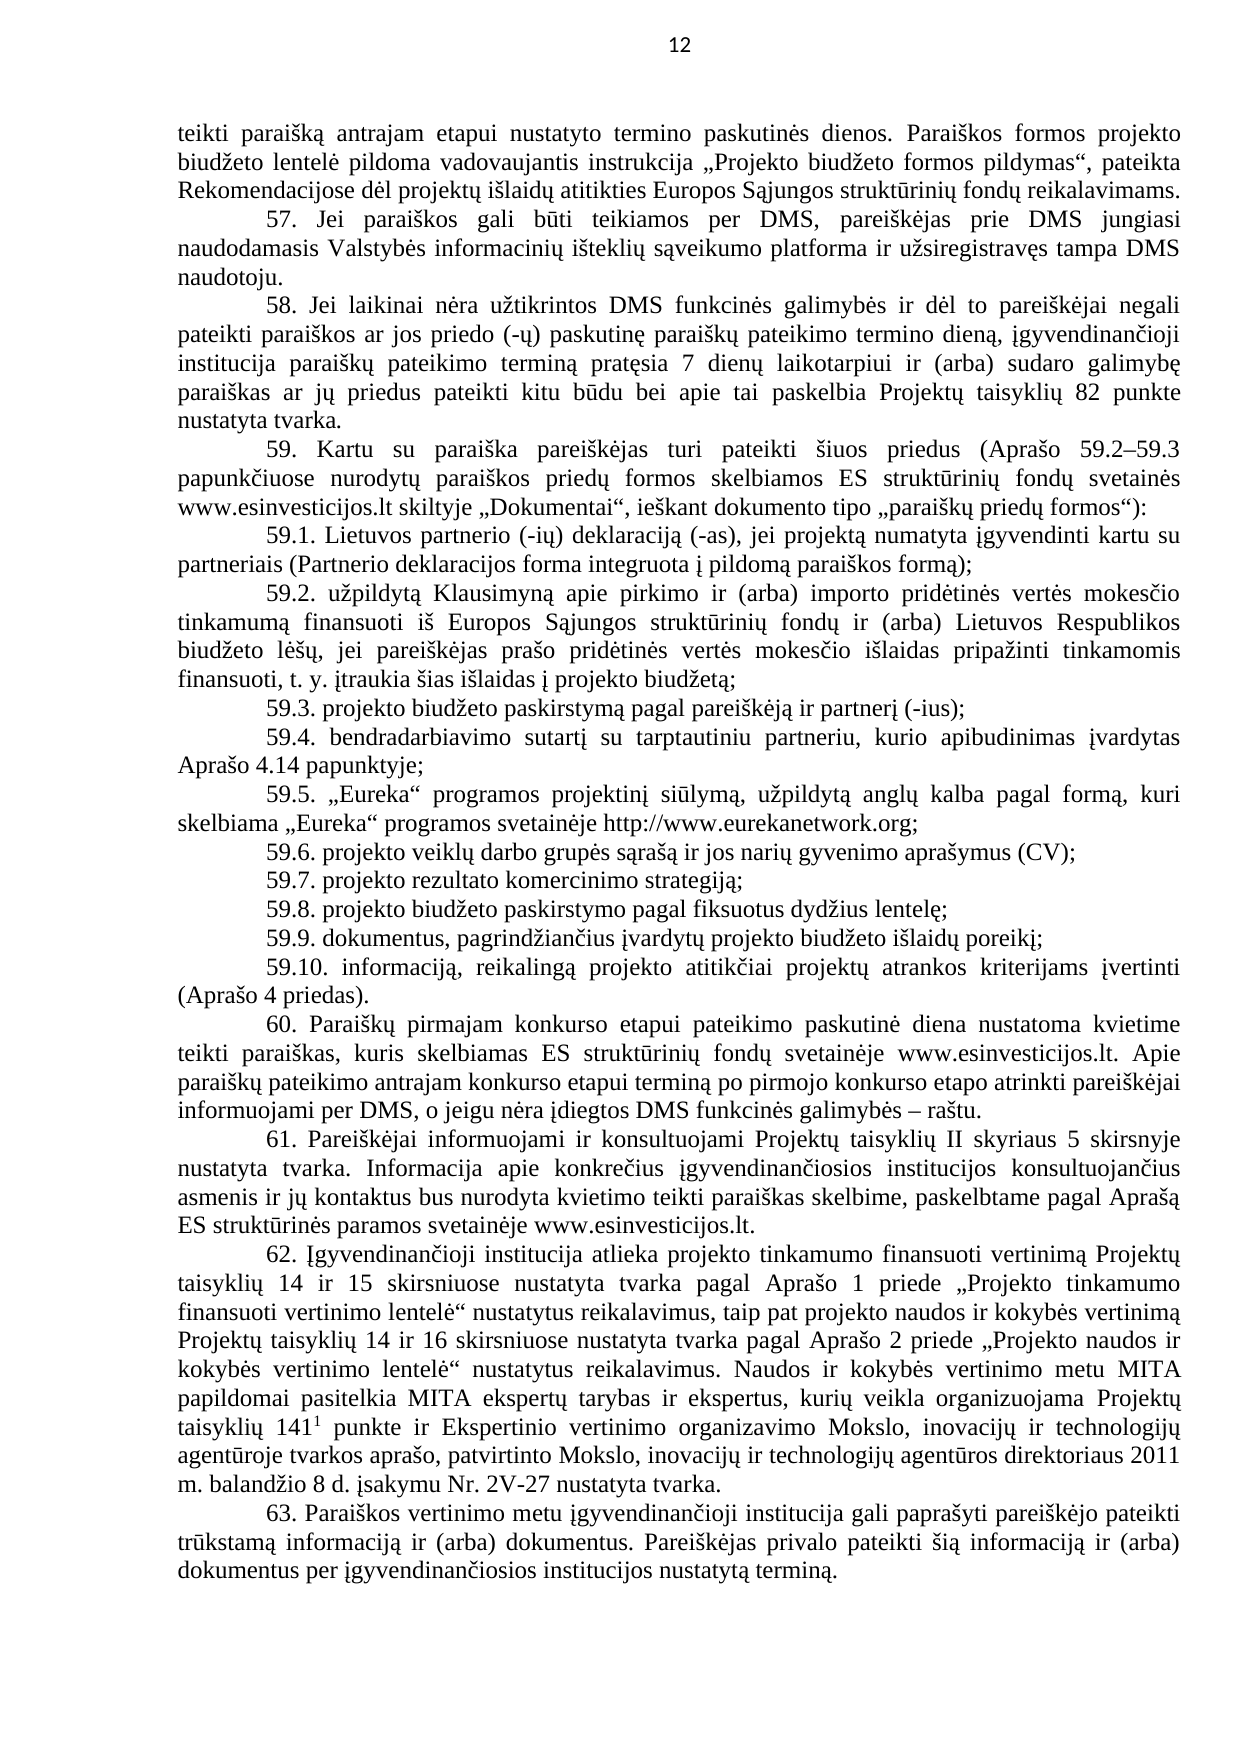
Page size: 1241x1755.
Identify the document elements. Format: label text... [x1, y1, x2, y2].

text 59.10. informaciją, reikalingą projekto atitikčiai projektų atrankos kriterijams įvertinti (Aprašo 4 priedas). [177, 952, 1181, 1009]
text teikti paraišką antrajam etapui nustatyto termino paskutinės dienos. Paraiškos formos projekto biudžeto lentelė pildoma vadovaujantis instrukcija „Projekto biudžeto formos pildymas“, pateikta Rekomendacijose dėl projektų išlaidų atitikties Europos Sąjungos struktūrinių fondų reikalavimams. [177, 118, 1181, 204]
text 59.1. Lietuvos partnerio (-ių) deklaraciją (-as), jei projektą numatyta įgyvendinti kartu su partneriais (Partnerio deklaracijos forma integruota į pildomą paraiškos formą); [177, 521, 1181, 578]
text 62. Įgyvendinančioji institucija atlieka projekto tinkamumo finansuoti vertinimą Projektų taisyklių 14 ir 15 skirsniuose nustatyta tvarka pagal Aprašo 1 priede „Projekto tinkamumo finansuoti vertinimo lentelė“ nustatytus reikalavimus, taip pat projekto naudos ir kokybės vertinimą Projektų taisyklių 14 ir 16 skirsniuose nustatyta tvarka pagal Aprašo 2 priede „Projekto naudos ir kokybės vertinimo lentelė“ nustatytus reikalavimus. Naudos ir kokybės vertinimo metu MITA papildomai pasitelkia MITA ekspertų tarybas ir ekspertus, kurių veikla organizuojama Projektų taisyklių 1411 punkte ir Ekspertinio vertinimo organizavimo Mokslo, inovacijų ir technologijų agentūroje tvarkos aprašo, patvirtinto Mokslo, inovacijų ir technologijų agentūros direktoriaus 2011 m. balandžio 8 d. įsakymu Nr. 2V-27 nustatyta tvarka. [177, 1239, 1181, 1498]
text 59.9. dokumentus, pagrindžiančius įvardytų projekto biudžeto išlaidų poreikį; [177, 923, 1181, 952]
text 61. Pareiškėjai informuojami ir konsultuojami Projektų taisyklių II skyriaus 5 skirsnyje nustatyta tvarka. Informacija apie konkrečius įgyvendinančiosios institucijos konsultuojančius asmenis ir jų kontaktus bus nurodyta kvietimo teikti paraiškas skelbime, paskelbtame pagal Aprašą ES struktūrinės paramos svetainėje www.esinvesticijos.lt. [177, 1124, 1181, 1239]
text 59.8. projekto biudžeto paskirstymo pagal fiksuotus dydžius lentelę; [177, 894, 1181, 923]
text 59.3. projekto biudžeto paskirstymą pagal pareiškėją ir partnerį (-ius); [177, 693, 1181, 722]
text 60. Paraiškų pirmajam konkurso etapui pateikimo paskutinė diena nustatoma kvietime teikti paraiškas, kuris skelbiamas ES struktūrinių fondų svetainėje www.esinvesticijos.lt. Apie paraiškų pateikimo antrajam konkurso etapui terminą po pirmojo konkurso etapo atrinkti pareiškėjai informuojami per DMS, o jeigu nėra įdiegtos DMS funkcinės galimybės – raštu. [177, 1009, 1181, 1124]
text 59.2. užpildytą Klausimyną apie pirkimo ir (arba) importo pridėtinės vertės mokesčio tinkamumą finansuoti iš Europos Sąjungos struktūrinių fondų ir (arba) Lietuvos Respublikos biudžeto lėšų, jei pareiškėjas prašo pridėtinės vertės mokesčio išlaidas pripažinti tinkamomis finansuoti, t. y. įtraukia šias išlaidas į projekto biudžetą; [177, 578, 1181, 693]
text 63. Paraiškos vertinimo metu įgyvendinančioji institucija gali paprašyti pareiškėjo pateikti trūkstamą informaciją ir (arba) dokumentus. Pareiškėjas privalo pateikti šią informaciją ir (arba) dokumentus per įgyvendinančiosios institucijos nustatytą terminą. [177, 1498, 1181, 1584]
text 57. Jei paraiškos gali būti teikiamos per DMS, pareiškėjas prie DMS jungiasi naudodamasis Valstybės informacinių išteklių sąveikumo platforma ir užsiregistravęs tampa DMS naudotoju. [177, 204, 1181, 291]
text 58. Jei laikinai nėra užtikrintos DMS funkcinės galimybės ir dėl to pareiškėjai negali pateikti paraiškos ar jos priedo (-ų) paskutinę paraiškų pateikimo termino dieną, įgyvendinančioji institucija paraiškų pateikimo terminą pratęsia 7 dienų laikotarpiui ir (arba) sudaro galimybę paraiškas ar jų priedus pateikti kitu būdu bei apie tai paskelbia Projektų taisyklių 82 punkte nustatyta tvarka. [177, 291, 1181, 434]
text 59.6. projekto veiklų darbo grupės sąrašą ir jos narių gyvenimo aprašymus (CV); [177, 837, 1181, 866]
text 59. Kartu su paraiška pareiškėjas turi pateikti šiuos priedus (Aprašo 59.2–59.3 papunkčiuose nurodytų paraiškos priedų formos skelbiamos ES struktūrinių fondų svetainės www.esinvesticijos.lt skiltyje „Dokumentai“, ieškant dokumento tipo „paraiškų priedų formos“): [177, 434, 1181, 521]
text 59.7. projekto rezultato komercinimo strategiją; [177, 866, 1181, 894]
text 59.4. bendradarbiavimo sutartį su tarptautiniu partneriu, kurio apibudinimas įvardytas Aprašo 4.14 papunktyje; [177, 722, 1181, 779]
text 59.5. „Eureka“ programos projektinį siūlymą, užpildytą anglų kalba pagal formą, kuri skelbiama „Eureka“ programos svetainėje http://www.eurekanetwork.org; [177, 779, 1181, 837]
